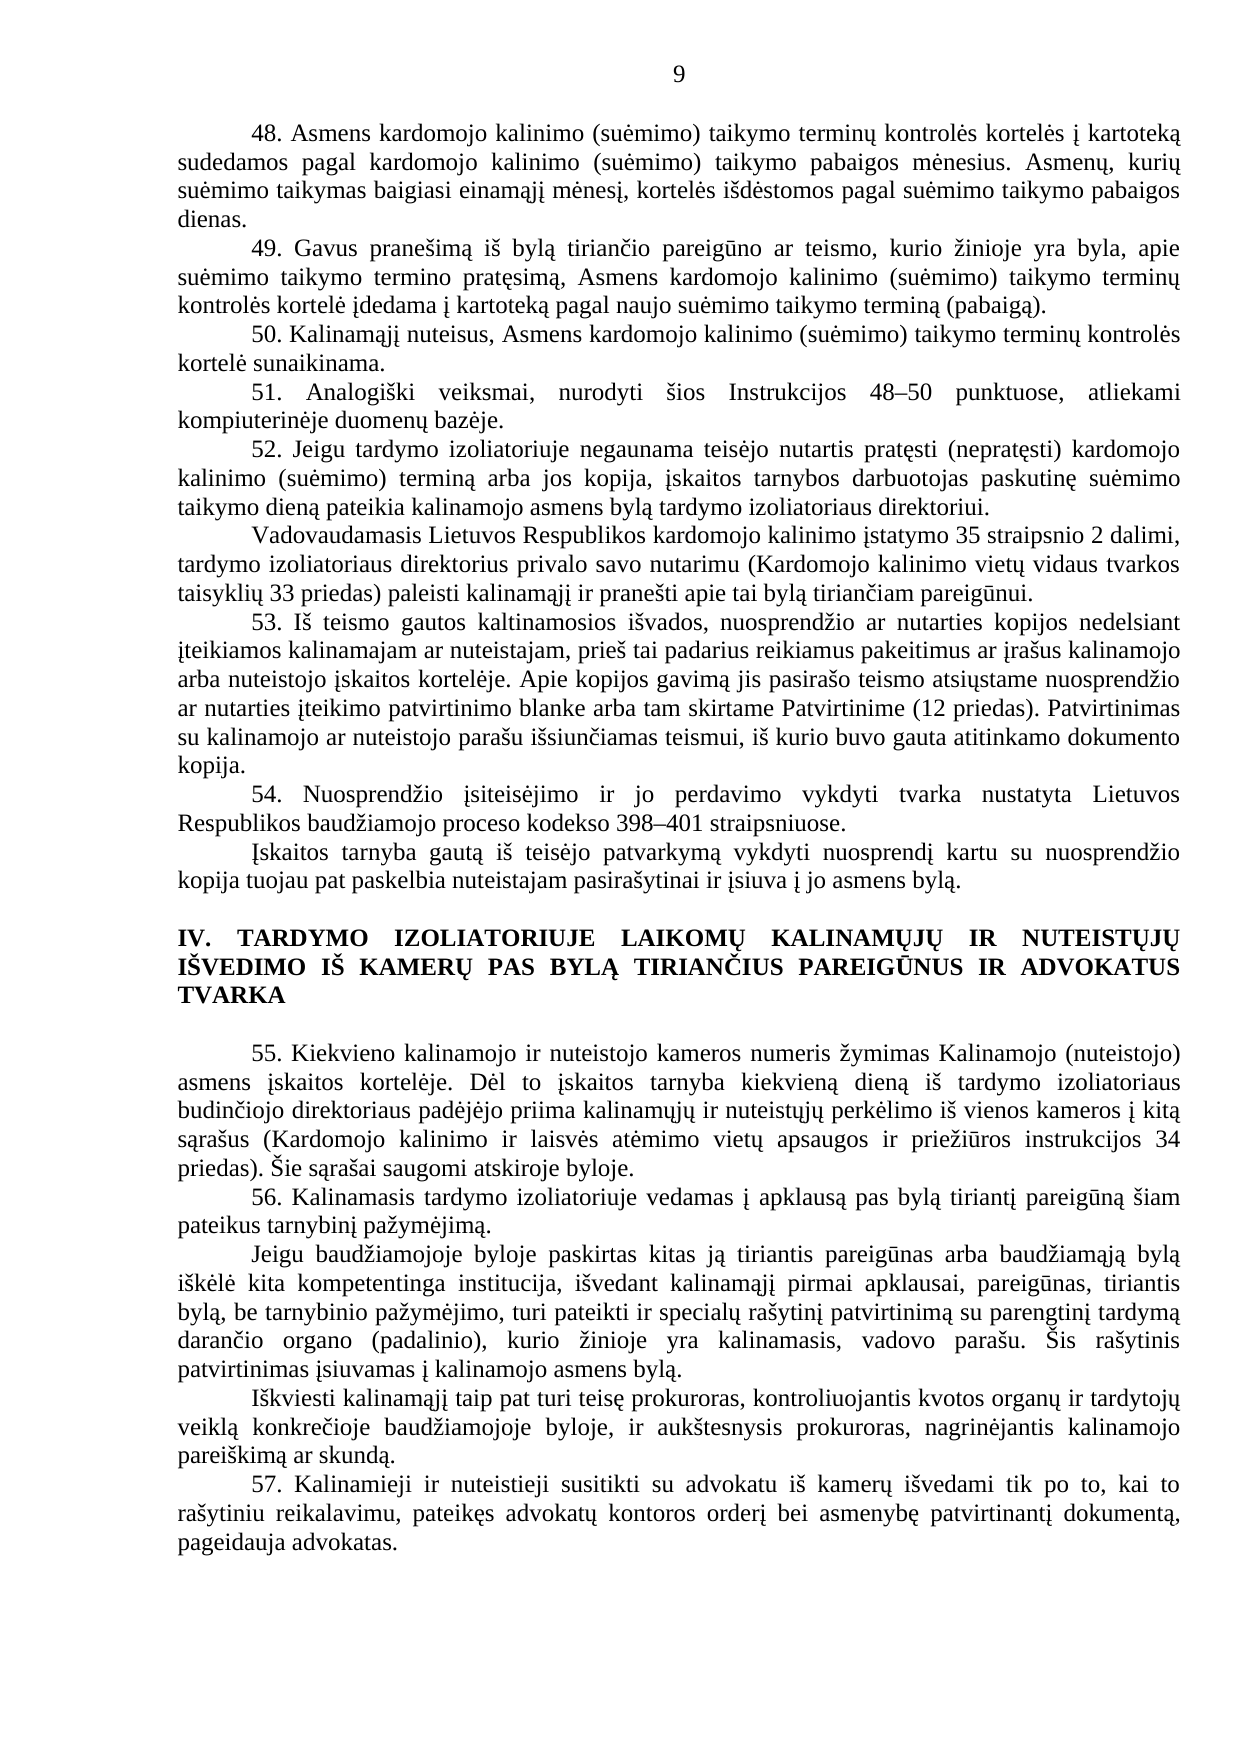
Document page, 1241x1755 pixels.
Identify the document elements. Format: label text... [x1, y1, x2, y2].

text 56. Kalinamasis tardymo izoliatoriuje vedamas į apklausą pas bylą tiriantį pareigūną šiam pateikus tarnybinį pažymėjimą. [177, 1182, 1181, 1239]
text Iškviesti kalinamąjį taip pat turi teisę prokuroras, kontroliuojantis kvotos organų ir tardytojų veiklą konkrečioje baudžiamojoje byloje, ir aukštesnysis prokuroras, nagrinėjantis kalinamojo pareiškimą ar skundą. [177, 1383, 1181, 1469]
text 57. Kalinamieji ir nuteistieji susitikti su advokatu iš kamerų išvedami tik po to, kai to rašytiniu reikalavimu, pateikęs advokatų kontoros orderį bei asmenybę patvirtinantį dokumentą, pageidauja advokatas. [177, 1469, 1181, 1556]
text 49. Gavus pranešimą iš bylą tiriančio pareigūno ar teismo, kurio žinioje yra byla, apie suėmimo taikymo termino pratęsimą, Asmens kardomojo kalinimo (suėmimo) taikymo terminų kontrolės kortelė įdedama į kartoteką pagal naujo suėmimo taikymo terminą (pabaigą). [177, 233, 1181, 319]
text 53. Iš teismo gautos kaltinamosios išvados, nuosprendžio ar nutarties kopijos nedelsiant įteikiamos kalinamajam ar nuteistajam, prieš tai padarius reikiamus pakeitimus ar įrašus kalinamojo arba nuteistojo įskaitos kortelėje. Apie kopijos gavimą jis pasirašo teismo atsiųstame nuosprendžio ar nutarties įteikimo patvirtinimo blanke arba tam skirtame Patvirtinime (12 priedas). Patvirtinimas su kalinamojo ar nuteistojo parašu išsiunčiamas teismui, iš kurio buvo gauta atitinkamo dokumento kopija. [177, 607, 1181, 779]
text 50. Kalinamąjį nuteisus, Asmens kardomojo kalinimo (suėmimo) taikymo terminų kontrolės kortelė sunaikinama. [177, 319, 1181, 377]
text 48. Asmens kardomojo kalinimo (suėmimo) taikymo terminų kontrolės kortelės į kartoteką sudedamos pagal kardomojo kalinimo (suėmimo) taikymo pabaigos mėnesius. Asmenų, kurių suėmimo taikymas baigiasi einamąjį mėnesį, kortelės išdėstomos pagal suėmimo taikymo pabaigos dienas. [177, 118, 1181, 233]
text 55. Kiekvieno kalinamojo ir nuteistojo kameros numeris žymimas Kalinamojo (nuteistojo) asmens įskaitos kortelėje. Dėl to įskaitos tarnyba kiekvieną dieną iš tardymo izoliatoriaus budinčiojo direktoriaus padėjėjo priima kalinamųjų ir nuteistųjų perkėlimo iš vienos kameros į kitą sąrašus (Kardomojo kalinimo ir laisvės atėmimo vietų apsaugos ir priežiūros instrukcijos 34 priedas). Šie sąrašai saugomi atskiroje byloje. [177, 1038, 1181, 1182]
text Įskaitos tarnyba gautą iš teisėjo patvarkymą vykdyti nuosprendį kartu su nuosprendžio kopija tuojau pat paskelbia nuteistajam pasirašytinai ir įsiuva į jo asmens bylą. [177, 837, 1181, 894]
text 54. Nuosprendžio įsiteisėjimo ir jo perdavimo vykdyti tvarka nustatyta Lietuvos Respublikos baudžiamojo proceso kodekso 398–401 straipsniuose. [177, 779, 1181, 837]
text Jeigu baudžiamojoje byloje paskirtas kitas ją tiriantis pareigūnas arba baudžiamąją bylą iškėlė kita kompetentinga institucija, išvedant kalinamąjį pirmai apklausai, pareigūnas, tiriantis bylą, be tarnybinio pažymėjimo, turi pateikti ir specialų rašytinį patvirtinimą su parengtinį tardymą darančio organo (padalinio), kurio žinioje yra kalinamasis, vadovo parašu. Šis rašytinis patvirtinimas įsiuvamas į kalinamojo asmens bylą. [177, 1239, 1181, 1383]
text 52. Jeigu tardymo izoliatoriuje negaunama teisėjo nutartis pratęsti (nepratęsti) kardomojo kalinimo (suėmimo) terminą arba jos kopija, įskaitos tarnybos darbuotojas paskutinę suėmimo taikymo dieną pateikia kalinamojo asmens bylą tardymo izoliatoriaus direktoriui. [177, 434, 1181, 521]
text 51. Analogiški veiksmai, nurodyti šios Instrukcijos 48–50 punktuose, atliekami kompiuterinėje duomenų bazėje. [177, 377, 1181, 434]
text IV. TARDYMO IZOLIATORIUJE LAIKOMŲ KALINAMŲJŲ IR NUTEISTŲJŲ IŠVEDIMO IŠ KAMERŲ PAS BYLĄ TIRIANČIUS PAREIGŪNUS IR ADVOKATUS TVARKA [177, 923, 1181, 1009]
text Vadovaudamasis Lietuvos Respublikos kardomojo kalinimo įstatymo 35 straipsnio 2 dalimi, tardymo izoliatoriaus direktorius privalo savo nutarimu (Kardomojo kalinimo vietų vidaus tvarkos taisyklių 33 priedas) paleisti kalinamąjį ir pranešti apie tai bylą tiriančiam pareigūnui. [177, 521, 1181, 607]
